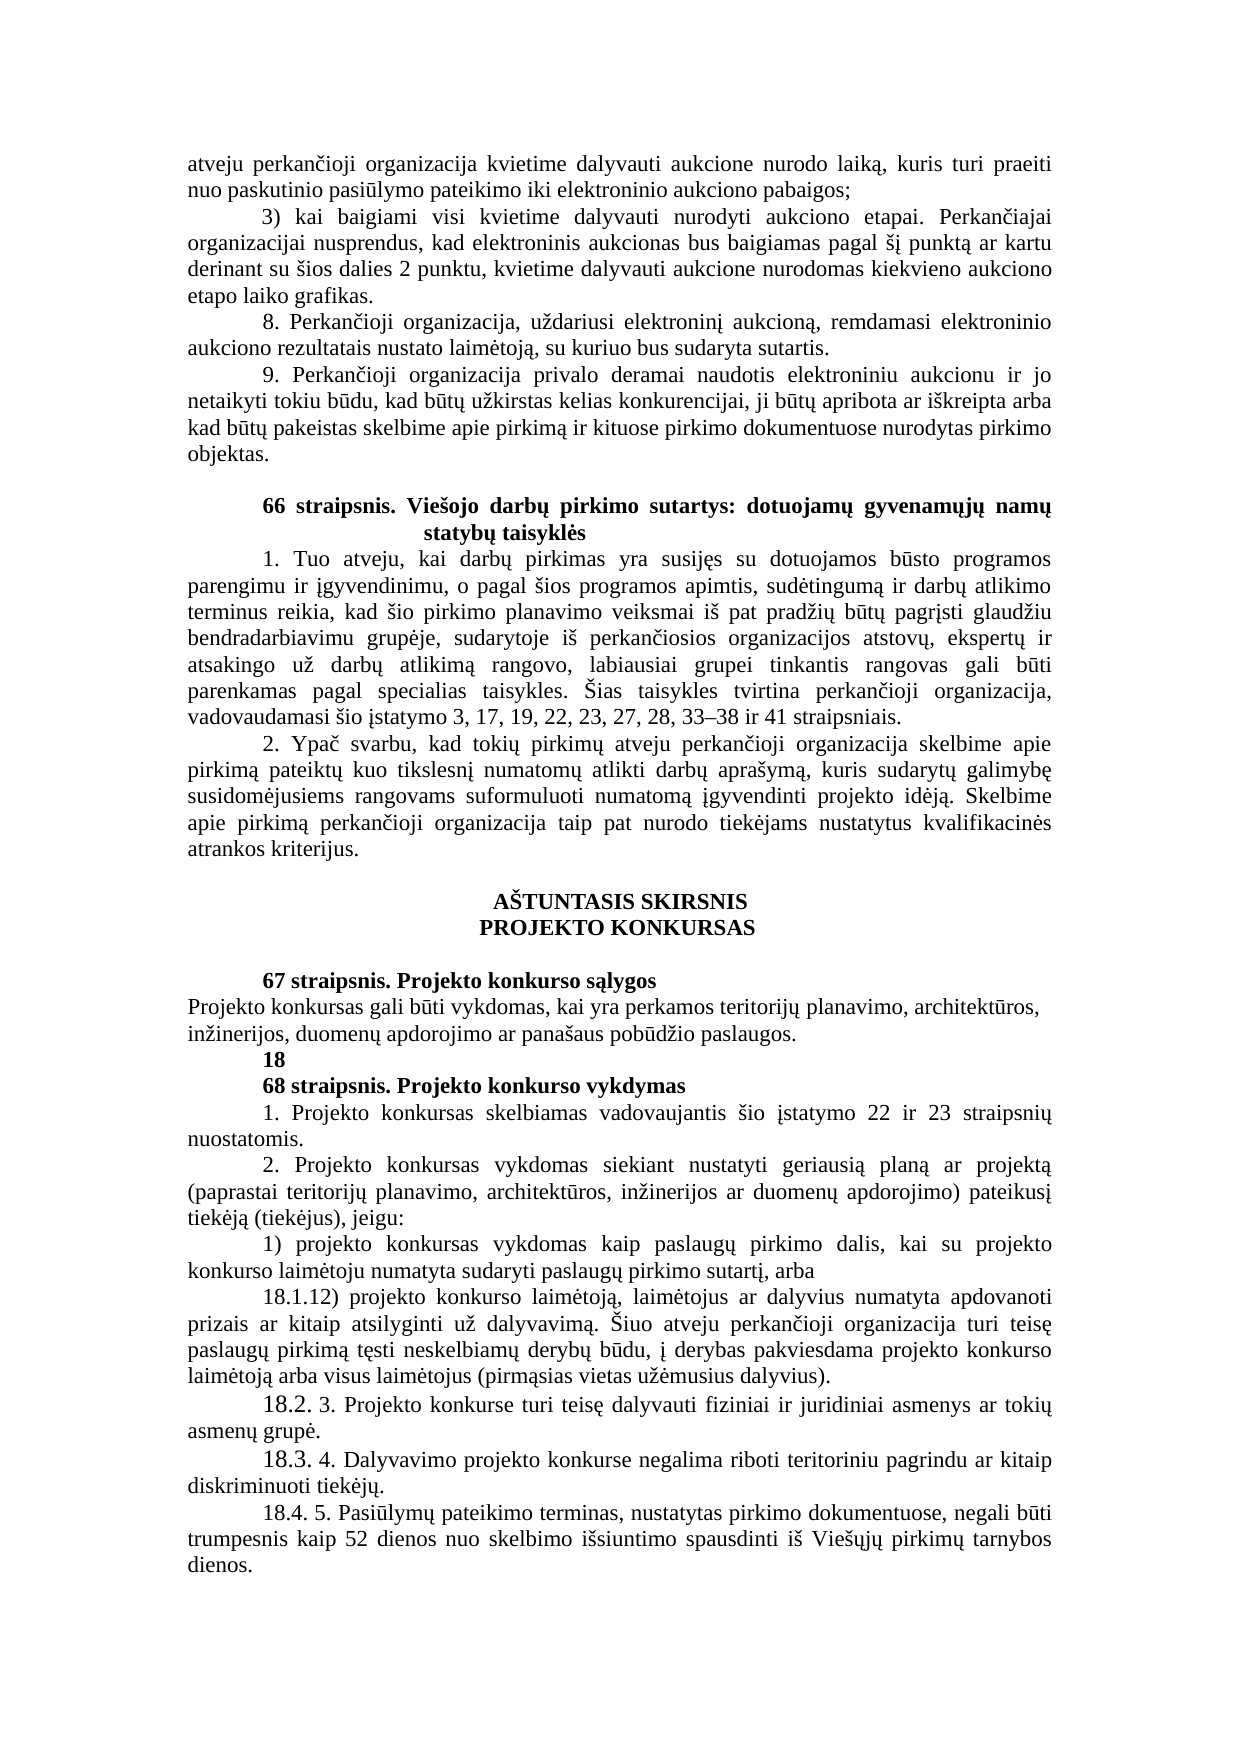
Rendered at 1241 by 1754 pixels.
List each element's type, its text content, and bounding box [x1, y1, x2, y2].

text 2. Projekto konkursas vykdomas siekiant nustatyti geriausią planą ar projektą (paprastai teritorijų planavimo, architektūros, inžinerijos ar duomenų apdorojimo) pateikusį tiekėją (tiekėjus), jeigu: [187, 1151, 1053, 1231]
text 1) projekto konkursas vykdomas kaip paslaugų pirkimo dalis, kai su projekto konkurso laimėtoju numatyta sudaryti paslaugų pirkimo sutartį, arba [187, 1231, 1053, 1283]
subtitle 4. Dalyvavimo projekto konkurse negalima riboti teritoriniu pagrindu ar kitaip diskriminuoti tiekėjų. [187, 1444, 1053, 1499]
text 66 straipsnis. Viešojo darbų pirkimo sutartys: dotuojamų gyvenamųjų namų statybų taisyklės [262, 493, 1053, 545]
subtitle 3. Projekto konkurse turi teisę dalyvauti fiziniai ir juridiniai asmenys ar tokių asmenų grupė. [187, 1389, 1053, 1444]
subtitle 5. Pasiūlymų pateikimo terminas, nustatytas pirkimo dokumentuose, negali būti trumpesnis kaip 52 dienos nuo skelbimo išsiuntimo spausdinti iš Viešųjų pirkimų tarnybos dienos. [187, 1499, 1053, 1578]
text 1. Projekto konkursas skelbiamas vadovaujantis šio įstatymo 22 ir 23 straipsnių nuostatomis. [187, 1099, 1053, 1151]
subtitle 2) projekto konkurso laimėtoją, laimėtojus ar dalyvius numatyta apdovanoti prizais ar kitaip atsilyginti už dalyvavimą. Šiuo atveju perkančioji organizacija turi teisę paslaugų pirkimą tęsti neskelbiamų derybų būdu, į derybas pakviesdama projekto konkurso laimėtoją arba visus laimėtojus (pirmąsias vietas užėmusius dalyvius). [187, 1283, 1053, 1389]
text 9. Perkančioji organizacija privalo deramai naudotis elektroniniu aukcionu ir jo netaikyti tokiu būdu, kad būtų užkirstas kelias konkurencijai, ji būtų apribota ar iškreipta arba kad būtų pakeistas skelbime apie pirkimą ir kituose pirkimo dokumentuose nurodytas pirkimo objektas. [187, 361, 1053, 466]
text 2. Ypač svarbu, kad tokių pirkimų atveju perkančioji organizacija skelbime apie pirkimą pateiktų kuo tikslesnį numatomų atlikti darbų aprašymą, kuris sudarytų galimybę susidomėjusiems rangovams suformuluoti numatomą įgyvendinti projekto idėją. Skelbime apie pirkimą perkančioji organizacija taip pat nurodo tiekėjams nustatytus kvalifikacinės atrankos kriterijus. [187, 730, 1053, 862]
text Projekto konkursas gali būti vykdomas, kai yra perkamos teritorijų planavimo, architektūros, inžinerijos, duomenų apdorojimo ar panašaus pobūdžio paslaugos. [187, 993, 1053, 1046]
text 3) kai baigiami visi kvietime dalyvauti nurodyti aukciono etapai. Perkančiajai organizacijai nusprendus, kad elektroninis aukcionas bus baigiamas pagal šį punktą ar kartu derinant su šios dalies 2 punktu, kvietime dalyvauti aukcione nurodomas kiekvieno aukciono etapo laiko grafikas. [187, 203, 1053, 308]
text 1. Tuo atveju, kai darbų pirkimas yra susijęs su dotuojamos būsto programos parengimu ir įgyvendinimu, o pagal šios programos apimtis, sudėtingumą ir darbų atlikimo terminus reikia, kad šio pirkimo planavimo veiksmai iš pat pradžių būtų pagrįsti glaudžiu bendradarbiavimu grupėje, sudarytoje iš perkančiosios organizacijos atstovų, ekspertų ir atsakingo už darbų atlikimą rangovo, labiausiai grupei tinkantis rangovas gali būti parenkamas pagal specialias taisykles. Šias taisykles tvirtina perkančioji organizacija, vadovaudamasi šio įstatymo 3, 17, 19, 22, 23, 27, 28, 33–38 ir 41 straipsniais. [187, 545, 1053, 730]
text atveju perkančioji organizacija kvietime dalyvauti aukcione nurodo laiką, kuris turi praeiti nuo paskutinio pasiūlymo pateikimo iki elektroninio aukciono pabaigos; [187, 150, 1053, 203]
subtitle AŠTUNTASIS skirsnis Projekto konkursaS [187, 888, 1053, 941]
text 68 straipsnis. Projekto konkurso vykdymas [187, 1072, 1053, 1099]
text 67 straipsnis. Projekto konkurso sąlygos [187, 967, 1053, 993]
text 8. Perkančioji organizacija, uždariusi elektroninį aukcioną, remdamasi elektroninio aukciono rezultatais nustato laimėtoją, su kuriuo bus sudaryta sutartis. [187, 308, 1053, 361]
